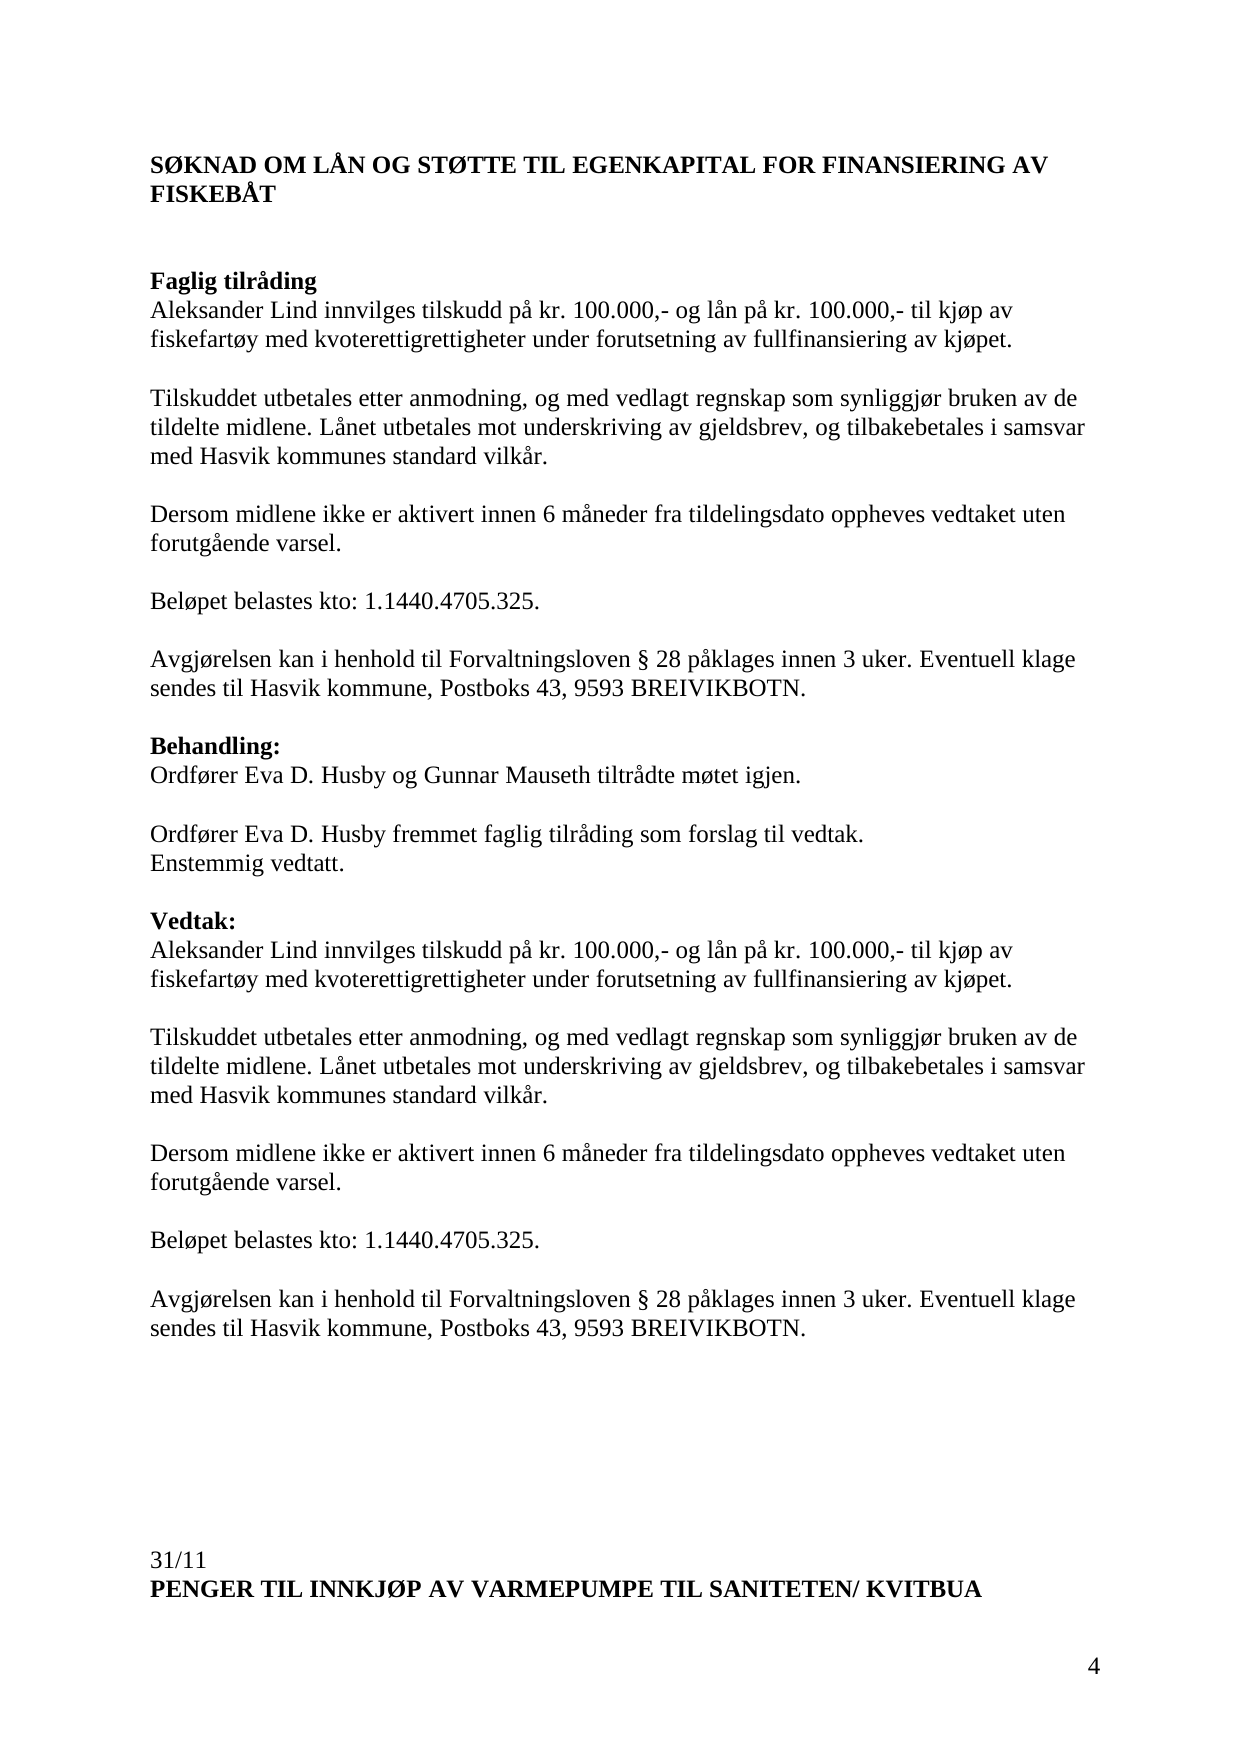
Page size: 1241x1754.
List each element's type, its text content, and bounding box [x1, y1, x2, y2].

text Dersom midlene ikke er aktivert innen 6 måneder fra tildelingsdato oppheves vedtaket uten forutgående varsel. [150, 1138, 1100, 1196]
text Avgjørelsen kan i henhold til Forvaltningsloven § 28 påklages innen 3 uker. Eventuell klage sendes til Hasvik kommune, Postboks 43, 9593 BREIVIKBOTN. [150, 1283, 1100, 1342]
text Vedtak: [150, 906, 1100, 935]
text Beløpet belastes kto: 1.1440.4705.325. [150, 1225, 1100, 1254]
text SØKNAD OM LÅN OG STØTTE TIL EGENKAPITAL FOR FINANSIERING AV FISKEBÅT [150, 150, 1100, 208]
text Faglig tilråding [150, 266, 1100, 295]
text Avgjørelsen kan i henhold til Forvaltningsloven § 28 påklages innen 3 uker. Eventuell klage sendes til Hasvik kommune, Postboks 43, 9593 BREIVIKBOTN. [150, 644, 1100, 702]
text Aleksander Lind innvilges tilskudd på kr. 100.000,- og lån på kr. 100.000,- til kjøp av fiskefartøy med kvoterettigrettigheter under forutsetning av fullfinansiering av kjøpet. [150, 935, 1100, 993]
text Tilskuddet utbetales etter anmodning, og med vedlagt regnskap som synliggjør bruken av de tildelte midlene. Lånet utbetales mot underskriving av gjeldsbrev, og tilbakebetales i samsvar med Hasvik kommunes standard vilkår. [150, 382, 1100, 470]
text Behandling: [150, 731, 1100, 760]
text PENGER TIL INNKJØP AV VARMEPUMPE TIL SANITETEN/ KVITBUA [150, 1574, 1100, 1603]
text Enstemmig vedtatt. [150, 847, 1100, 877]
text Ordfører Eva D. Husby fremmet faglig tilråding som forslag til vedtak. [150, 818, 1100, 847]
text Dersom midlene ikke er aktivert innen 6 måneder fra tildelingsdato oppheves vedtaket uten forutgående varsel. [150, 499, 1100, 557]
text Beløpet belastes kto: 1.1440.4705.325. [150, 586, 1100, 615]
text Tilskuddet utbetales etter anmodning, og med vedlagt regnskap som synliggjør bruken av de tildelte midlene. Lånet utbetales mot underskriving av gjeldsbrev, og tilbakebetales i samsvar med Hasvik kommunes standard vilkår. [150, 1022, 1100, 1109]
text 31/11 [150, 1545, 1100, 1574]
text Ordfører Eva D. Husby og Gunnar Mauseth tiltrådte møtet igjen. [150, 760, 1100, 789]
text Aleksander Lind innvilges tilskudd på kr. 100.000,- og lån på kr. 100.000,- til kjøp av fiskefartøy med kvoterettigrettigheter under forutsetning av fullfinansiering av kjøpet. [150, 295, 1100, 353]
